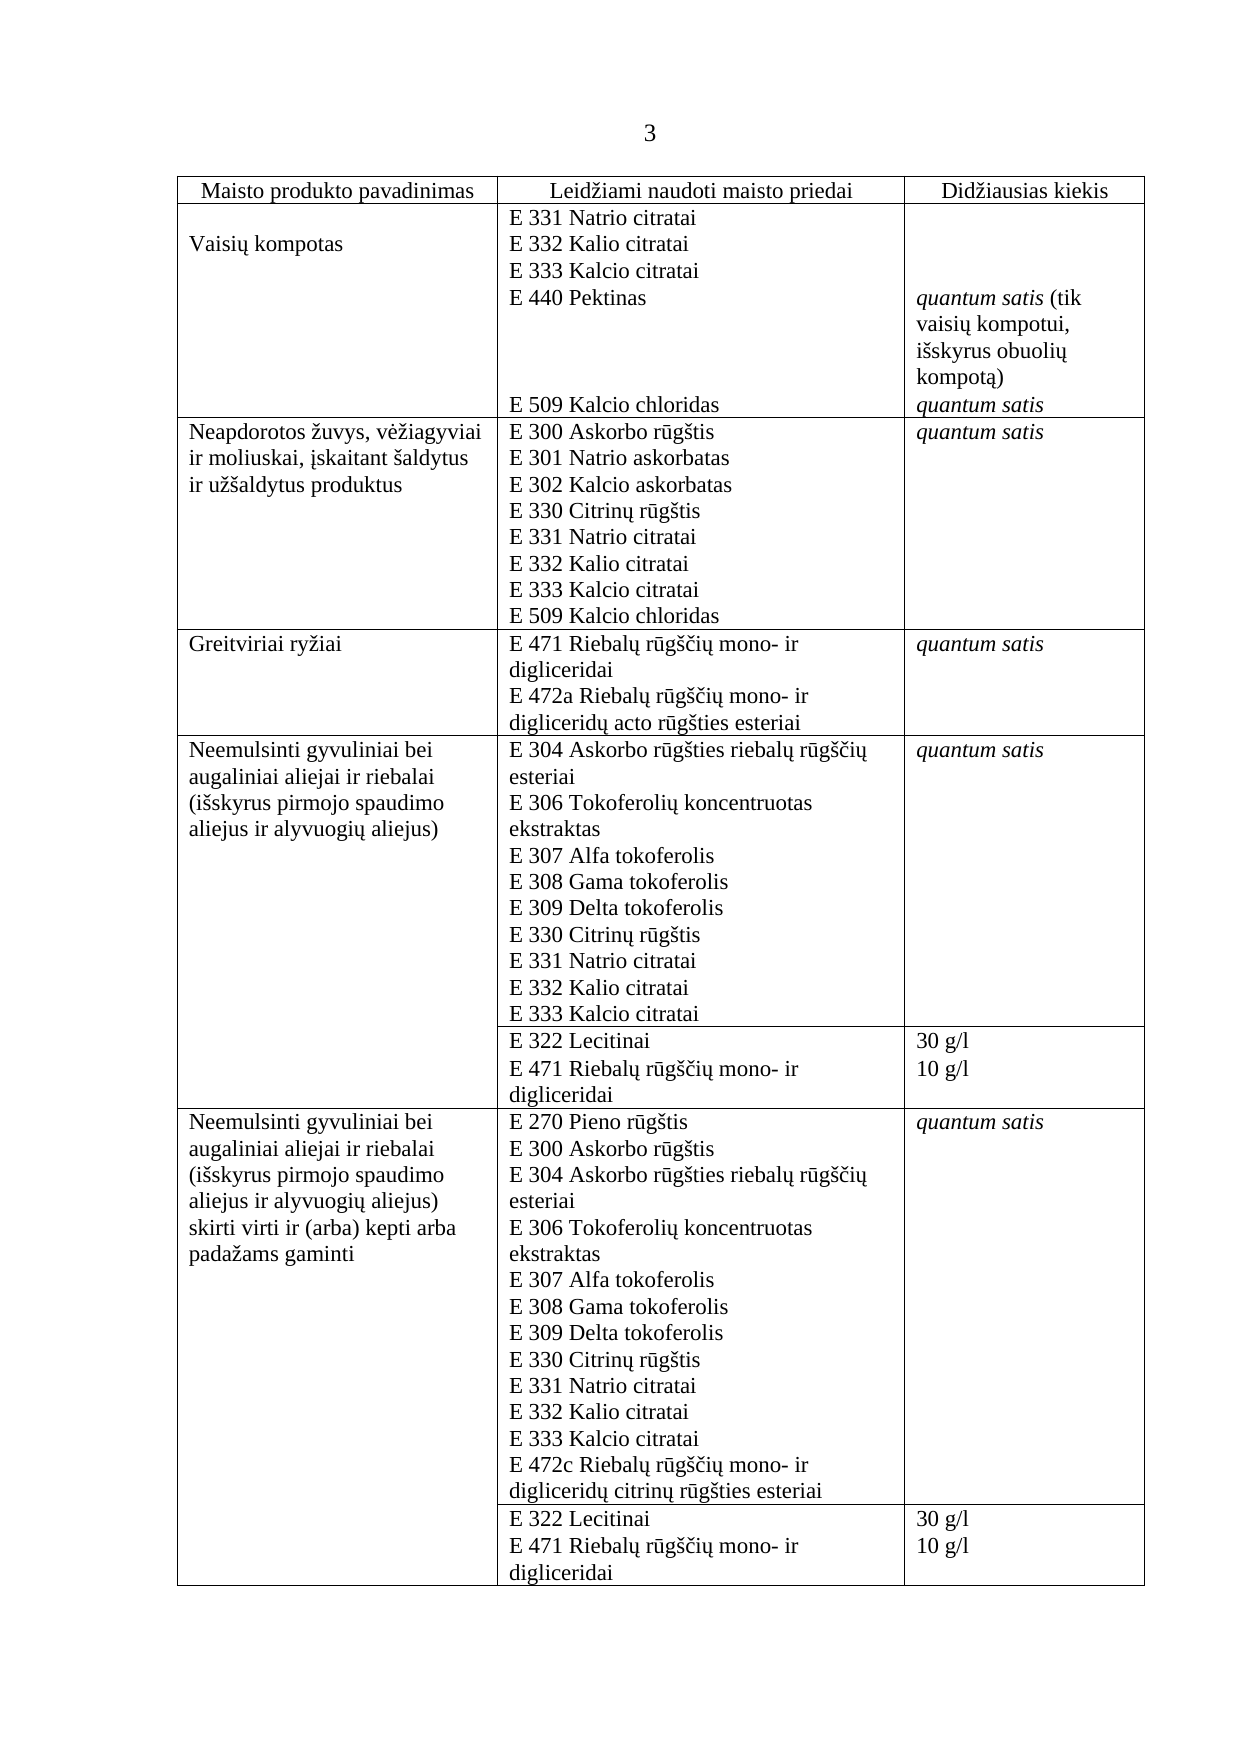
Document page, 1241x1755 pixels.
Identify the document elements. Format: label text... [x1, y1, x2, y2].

table_cell E 322 Lecitinai [498, 1505, 904, 1531]
table_cell Vaisių kompotas [178, 204, 497, 417]
table_cell E 304 Askorbo rūgšties riebalų rūgščių esteriai E 306 Tokoferolių koncentruotas ekstraktas E 307 Alfa tokoferolis E 308 Gama tokoferolis E 309 Delta tokoferolis E 330 Citrinų rūgštis E 331 Natrio citratai E 332 Kalio citratai E 333 Kalcio citratai [498, 736, 904, 1026]
table_cell 10 g/l [905, 1531, 1144, 1585]
table_cell E 440 Pektinas [498, 283, 904, 389]
table_cell Greitviriai ryžiai [178, 630, 497, 735]
table_cell [905, 204, 1144, 283]
table_cell E 300 Askorbo rūgštis E 301 Natrio askorbatas E 302 Kalcio askorbatas E 330 Citrinų rūgštis E 331 Natrio citratai E 332 Kalio citratai E 333 Kalcio citratai E 509 Kalcio chloridas [498, 418, 904, 629]
table_header Leidžiami naudoti maisto priedai [498, 177, 904, 203]
table_cell E 471 Riebalų rūgščių mono- ir digliceridai E 472a Riebalų rūgščių mono- ir digliceridų acto rūgšties esteriai [498, 630, 904, 735]
table_cell 10 g/l [905, 1054, 1144, 1107]
table_header Didžiausias kiekis [905, 177, 1144, 203]
table_cell 30 g/l [905, 1505, 1144, 1531]
table_cell E 270 Pieno rūgštis E 300 Askorbo rūgštis E 304 Askorbo rūgšties riebalų rūgščių esteriai E 306 Tokoferolių koncentruotas ekstraktas E 307 Alfa tokoferolis E 308 Gama tokoferolis E 309 Delta tokoferolis E 330 Citrinų rūgštis E 331 Natrio citratai E 332 Kalio citratai E 333 Kalcio citratai E 472c Riebalų rūgščių mono- ir digliceridų citrinų rūgšties esteriai [498, 1109, 904, 1504]
table_header Maisto produkto pavadinimas [178, 177, 497, 203]
table_cell E 471 Riebalų rūgščių mono- ir digliceridai [498, 1531, 904, 1585]
table_cell E 509 Kalcio chloridas [498, 390, 904, 417]
table_cell quantum satis [905, 418, 1144, 629]
table_cell Neemulsinti gyvuliniai bei augaliniai aliejai ir riebalai (išskyrus pirmojo spaudimo aliejus ir alyvuogių aliejus) [178, 736, 497, 1107]
table_cell E 331 Natrio citratai E 332 Kalio citratai E 333 Kalcio citratai [498, 204, 904, 283]
table_cell E 322 Lecitinai [498, 1027, 904, 1054]
table_cell quantum satis [905, 390, 1144, 417]
table_cell E 471 Riebalų rūgščių mono- ir digliceridai [498, 1054, 904, 1107]
table_cell quantum satis [905, 1109, 1144, 1504]
table_cell quantum satis (tik vaisių kompotui, išskyrus obuolių kompotą) [905, 283, 1144, 389]
table_cell quantum satis [905, 630, 1144, 735]
table_cell 30 g/l [905, 1027, 1144, 1054]
table_cell quantum satis [905, 736, 1144, 1026]
table_cell Neemulsinti gyvuliniai bei augaliniai aliejai ir riebalai (išskyrus pirmojo spaudimo aliejus ir alyvuogių aliejus) skirti virti ir (arba) kepti arba padažams gaminti [178, 1109, 497, 1585]
table_cell Neapdorotos žuvys, vėžiagyviai ir moliuskai, įskaitant šaldytus ir užšaldytus produktus [178, 418, 497, 629]
